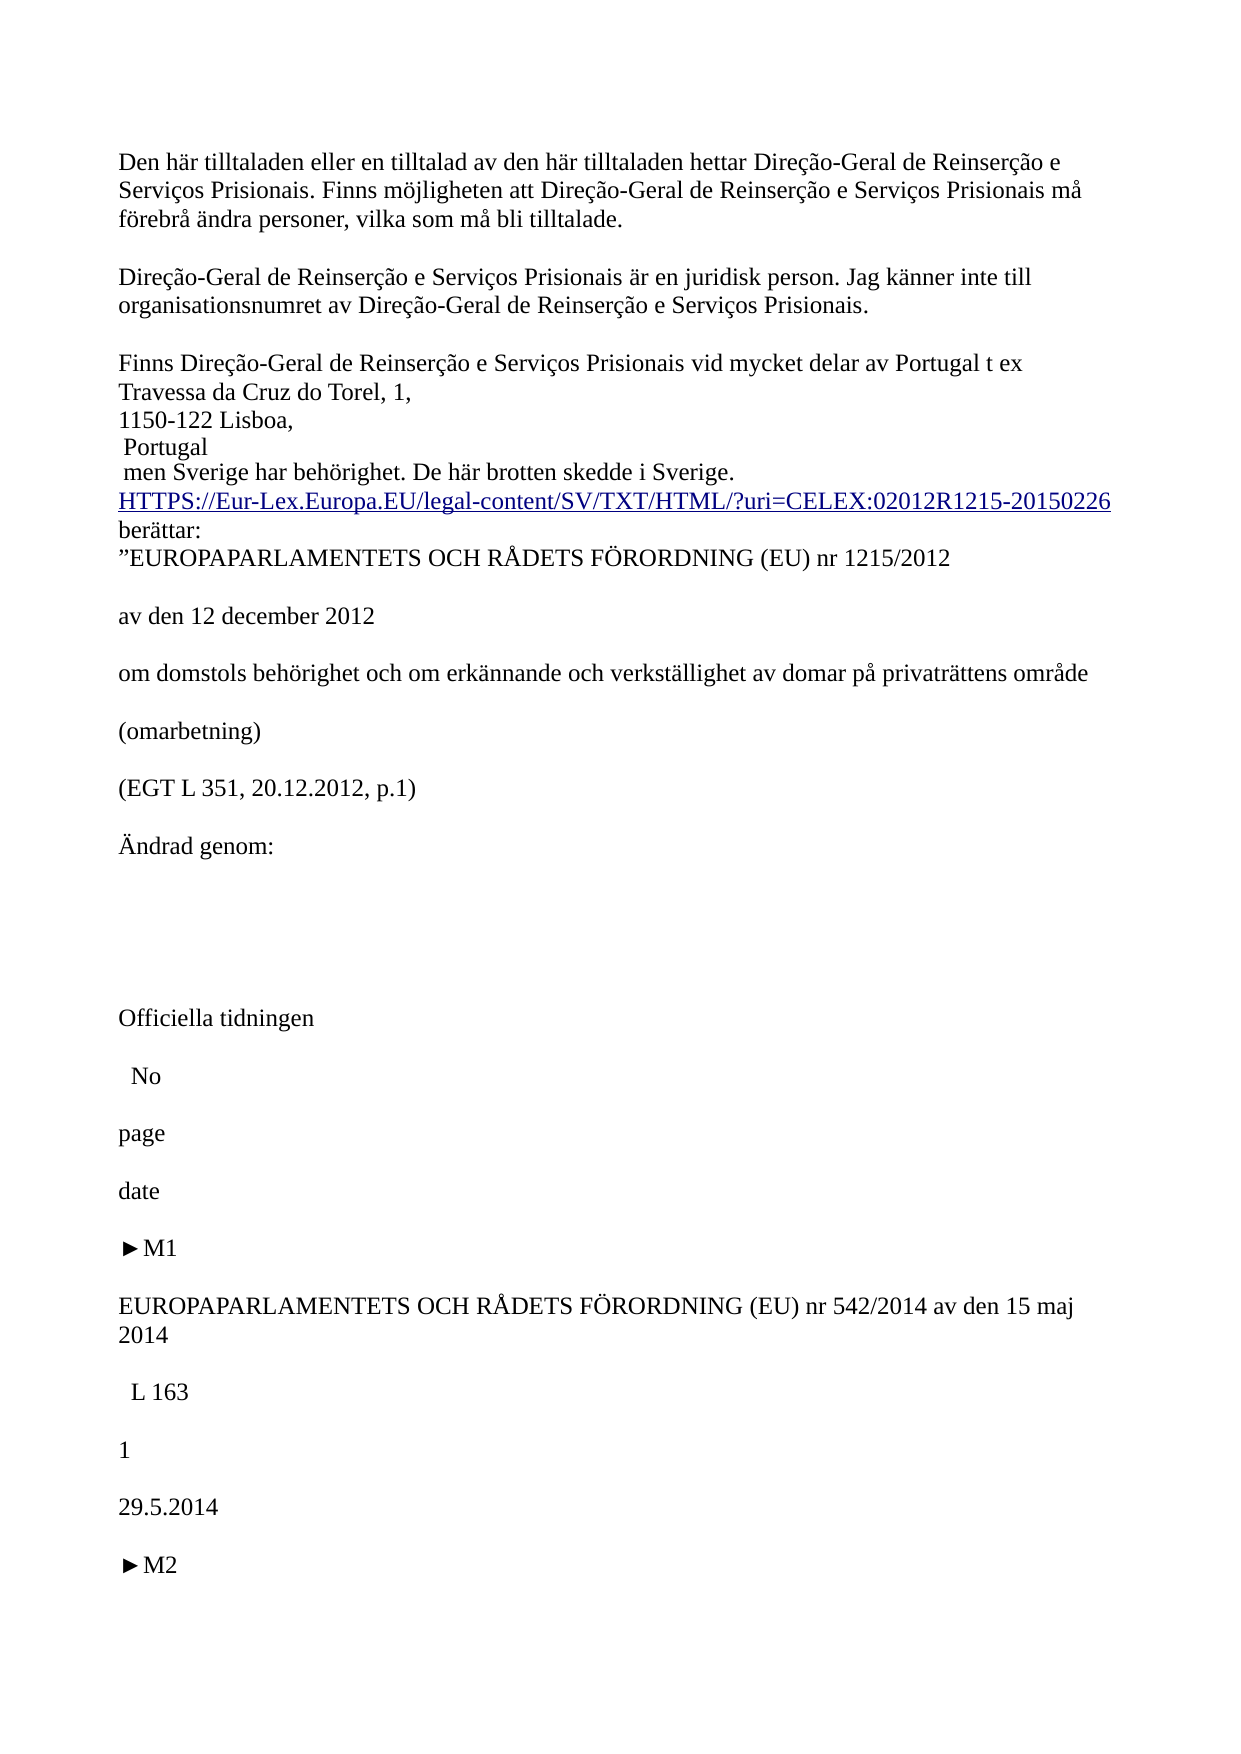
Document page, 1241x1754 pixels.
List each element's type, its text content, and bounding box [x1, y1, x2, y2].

text 1 [118, 1435, 1122, 1463]
text No [118, 1061, 1122, 1090]
text Finns Direção-Geral de Reinserção e Serviços Prisionais vid mycket delar av Portugal t ex [118, 348, 1122, 377]
text men Sverige har behörighet. De här brotten skedde i Sverige. [119, 460, 1122, 486]
text 1150-122 Lisboa, [118, 406, 1122, 434]
text ►M1 [118, 1233, 1122, 1262]
text Travessa da Cruz do Torel, 1, [118, 377, 1122, 406]
text page [118, 1118, 1122, 1147]
text Den här tilltaladen eller en tilltalad av den här tilltaladen hettar Direção-Geral de Reinserção e Serviços Prisionais. Finns möjligheten att Direção-Geral de Reinserção e Serviços Prisionais må förebrå ändra personer, vilka som må bli tilltalade. [118, 147, 1122, 233]
text (omarbetning) [118, 716, 1122, 745]
text ”EUROPAPARLAMENTETS OCH RÅDETS FÖRORDNING (EU) nr 1215/2012 [118, 543, 1122, 572]
text HTTPS://Eur-Lex.Europa.EU/legal-content/SV/TXT/HTML/?uri=CELEX:02012R1215-20150226 [118, 486, 1122, 515]
text Portugal [119, 434, 1122, 460]
text 29.5.2014 [118, 1492, 1122, 1521]
text EUROPAPARLAMENTETS OCH RÅDETS FÖRORDNING (EU) nr 542/2014 av den 15 maj 2014 [118, 1291, 1122, 1348]
text Ändrad genom: [118, 831, 1122, 860]
text L 163 [118, 1377, 1122, 1406]
text om domstols behörighet och om erkännande och verkställighet av domar på privaträttens område [118, 658, 1122, 687]
text ►M2 [118, 1550, 1122, 1578]
text (EGT L 351, 20.12.2012, p.1) [118, 773, 1122, 802]
text Direção-Geral de Reinserção e Serviços Prisionais är en juridisk person. Jag känner inte till organisationsnumret av Direção-Geral de Reinserção e Serviços Prisionais. [118, 262, 1122, 319]
text Officiella tidningen [118, 1003, 1122, 1032]
text date [118, 1176, 1122, 1205]
text av den 12 december 2012 [118, 601, 1122, 630]
text berättar: [118, 515, 1122, 543]
